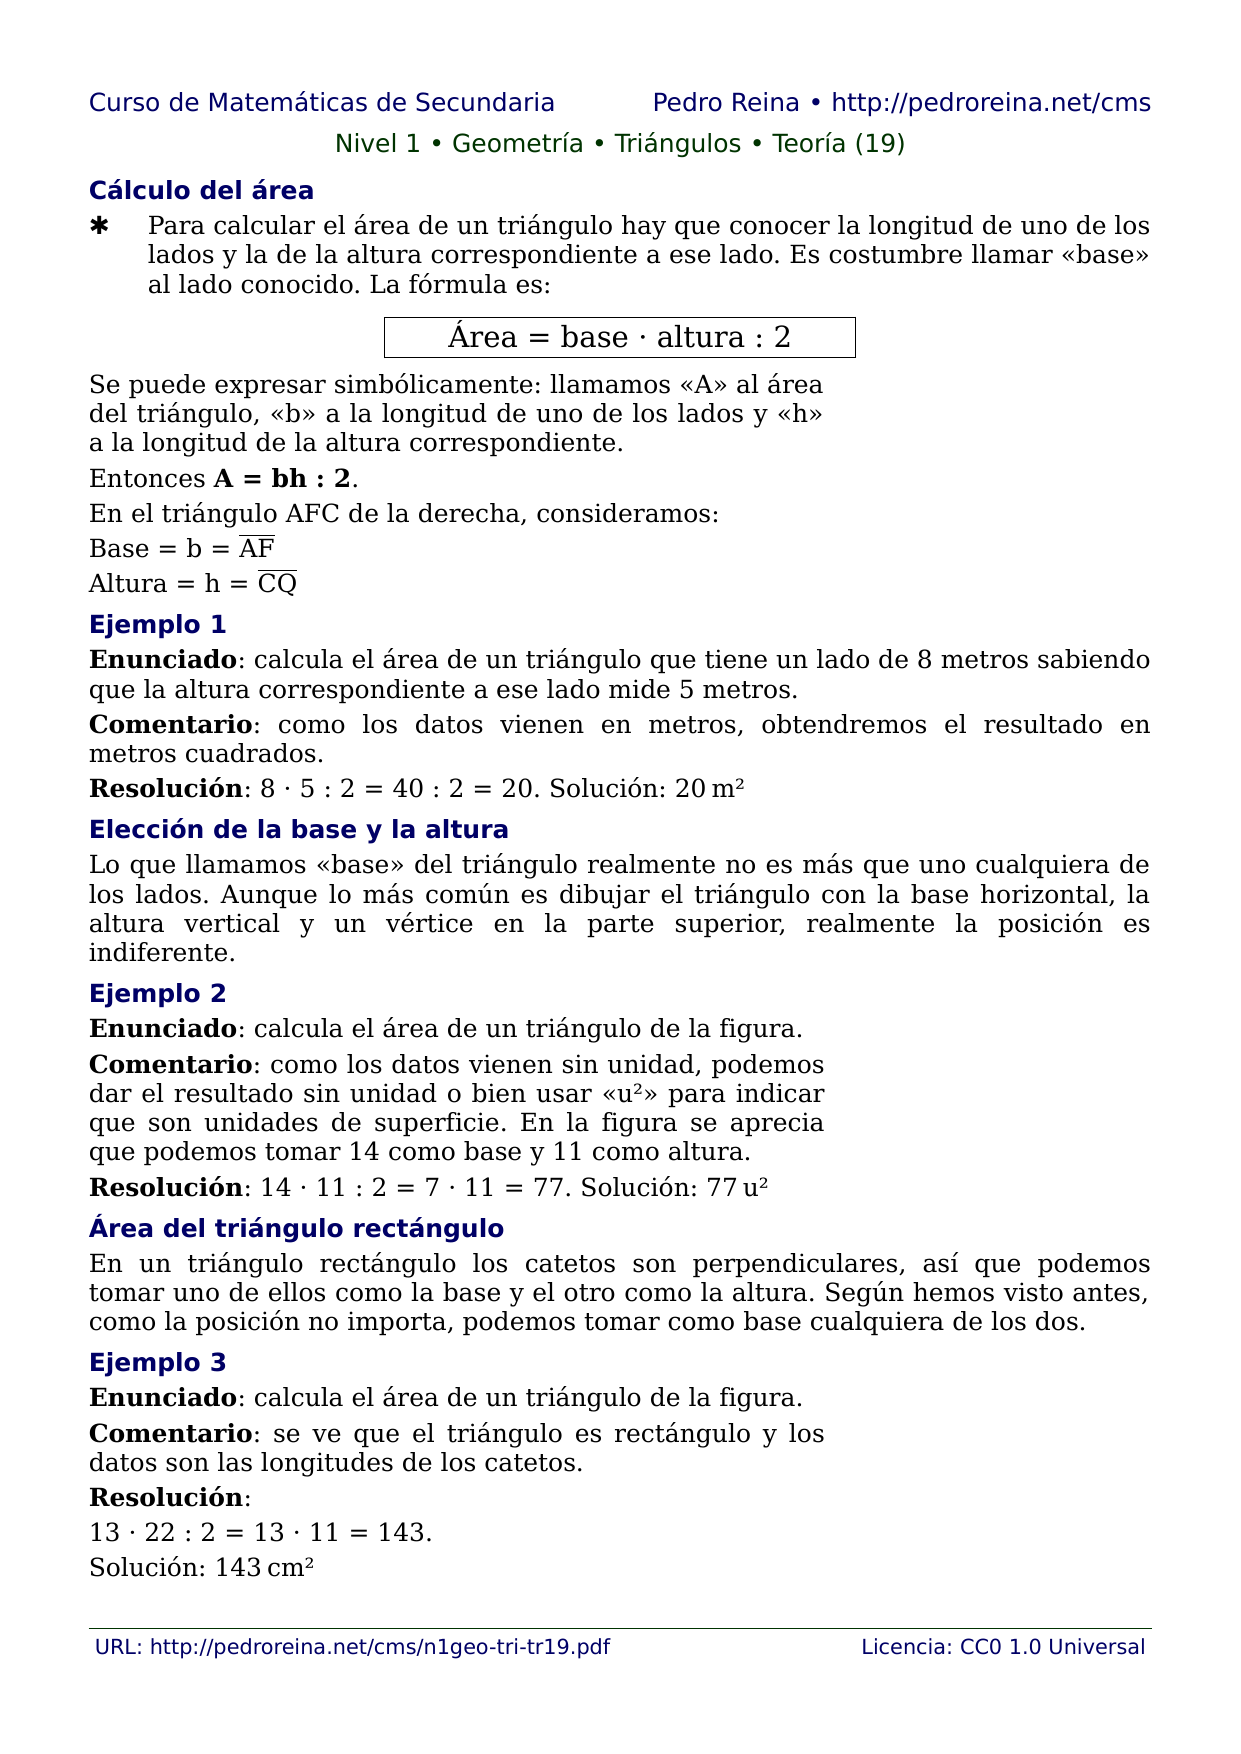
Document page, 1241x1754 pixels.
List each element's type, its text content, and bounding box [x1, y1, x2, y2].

text Comentario: se ve que el triángulo es rectángulo y los datos son las longitudes de los catetos. [88, 1419, 1152, 1477]
text Entonces A = bh : 2. [88, 464, 1152, 493]
text Ejemplo 1 [88, 610, 1152, 639]
text En el triángulo AFC de la derecha, consideramos: [88, 499, 1152, 528]
text Área = base · altura : 2 [385, 318, 855, 357]
text Elección de la base y la altura [88, 816, 1152, 845]
text Ejemplo 2 [88, 979, 1152, 1008]
text Altura = h = CQ [88, 569, 1152, 598]
text Enunciado: calcula el área de un triángulo de la figura. [88, 1014, 1152, 1044]
text Resolución: 14 · 11 : 2 = 7 · 11 = 77. Solución: 77 u² [88, 1172, 1152, 1202]
text Área del triángulo rectángulo [88, 1214, 1152, 1243]
text Resolución: 8 · 5 : 2 = 40 : 2 = 20. Solución: 20 m² [88, 774, 1152, 804]
text Resolución: [88, 1483, 1152, 1512]
text Se puede expresar simbólicamente: llamamos «A» al área del triángulo, «b» a la longitud de uno de los lados y «h» a la longitud de la altura correspondiente. [88, 370, 1152, 458]
text 13 · 22 : 2 = 13 · 11 = 143. [88, 1518, 1152, 1548]
text Solución: 143 cm² [88, 1553, 1152, 1583]
text Comentario: como los datos vienen en metros, obtendremos el resultado en metros cuadrados. [88, 710, 1152, 768]
text Curso de Matemáticas de Secundaria Pedro Reina • http://pedroreina.net/cms [88, 88, 1152, 118]
text Comentario: como los datos vienen sin unidad, podemos dar el resultado sin unidad o bien usar «u²» para indicar que son unidades de superficie. En la figura se aprecia que podemos tomar 14 como base y 11 como altura. [88, 1050, 1152, 1167]
text Nivel 1 • Geometría • Triángulos • Teoría (19) [88, 129, 1152, 159]
text Base = b = AF [88, 534, 1152, 563]
text Ejemplo 3 [88, 1348, 1152, 1377]
list Para calcular el área de un triángulo hay que conocer la longitud de uno de los lados y la de la altura correspondiente a ese lado. Es costumbre llamar «base» al lado conocido. La fórmula es: [88, 211, 1152, 299]
text Enunciado: calcula el área de un triángulo que tiene un lado de 8 metros sabiendo que la altura correspondiente a ese lado mide 5 metros. [88, 645, 1152, 704]
text Enunciado: calcula el área de un triángulo de la figura. [88, 1383, 1152, 1413]
text Lo que llamamos «base» del triángulo realmente no es más que uno cualquiera de los lados. Aunque lo más común es dibujar el triángulo con la base horizontal, la altura vertical y un vértice en la parte superior, realmente la posición es indiferente. [88, 851, 1152, 967]
text En un triángulo rectángulo los catetos son perpendiculares, así que podemos tomar uno de ellos como la base y el otro como la altura. Según hemos visto antes, como la posición no importa, podemos tomar como base cualquiera de los dos. [88, 1249, 1152, 1336]
text Cálculo del área [88, 176, 1152, 206]
